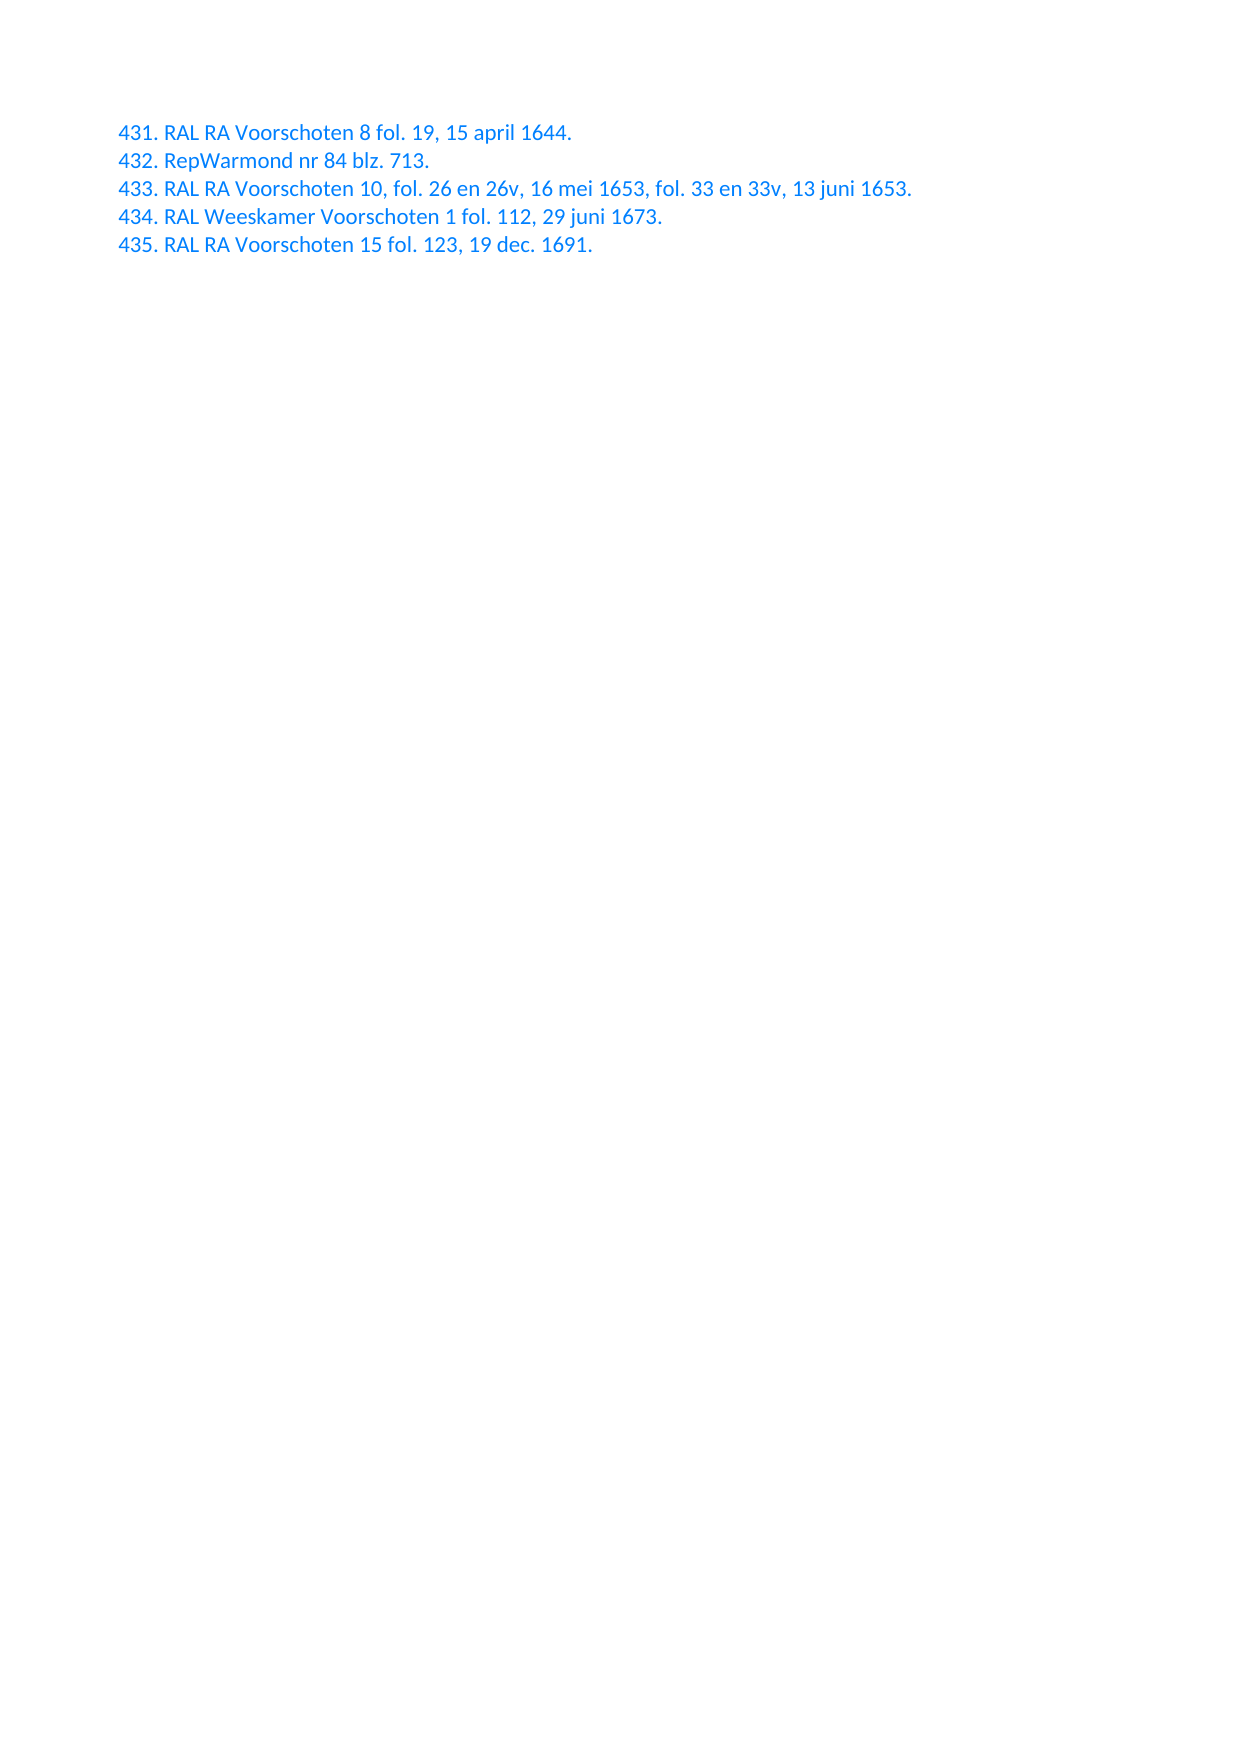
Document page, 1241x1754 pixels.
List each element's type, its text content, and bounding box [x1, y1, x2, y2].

text 431. RAL RA Voorschoten 8 fol. 19, 15 april 1644. [118, 118, 1122, 146]
text 435. RAL RA Voorschoten 15 fol. 123, 19 dec. 1691. [118, 230, 1122, 258]
text 434. RAL Weeskamer Voorschoten 1 fol. 112, 29 juni 1673. [118, 202, 1122, 230]
text 433. RAL RA Voorschoten 10, fol. 26 en 26v, 16 mei 1653, fol. 33 en 33v, 13 juni 1653. [118, 174, 1122, 202]
text 432. RepWarmond nr 84 blz. 713. [118, 146, 1122, 174]
